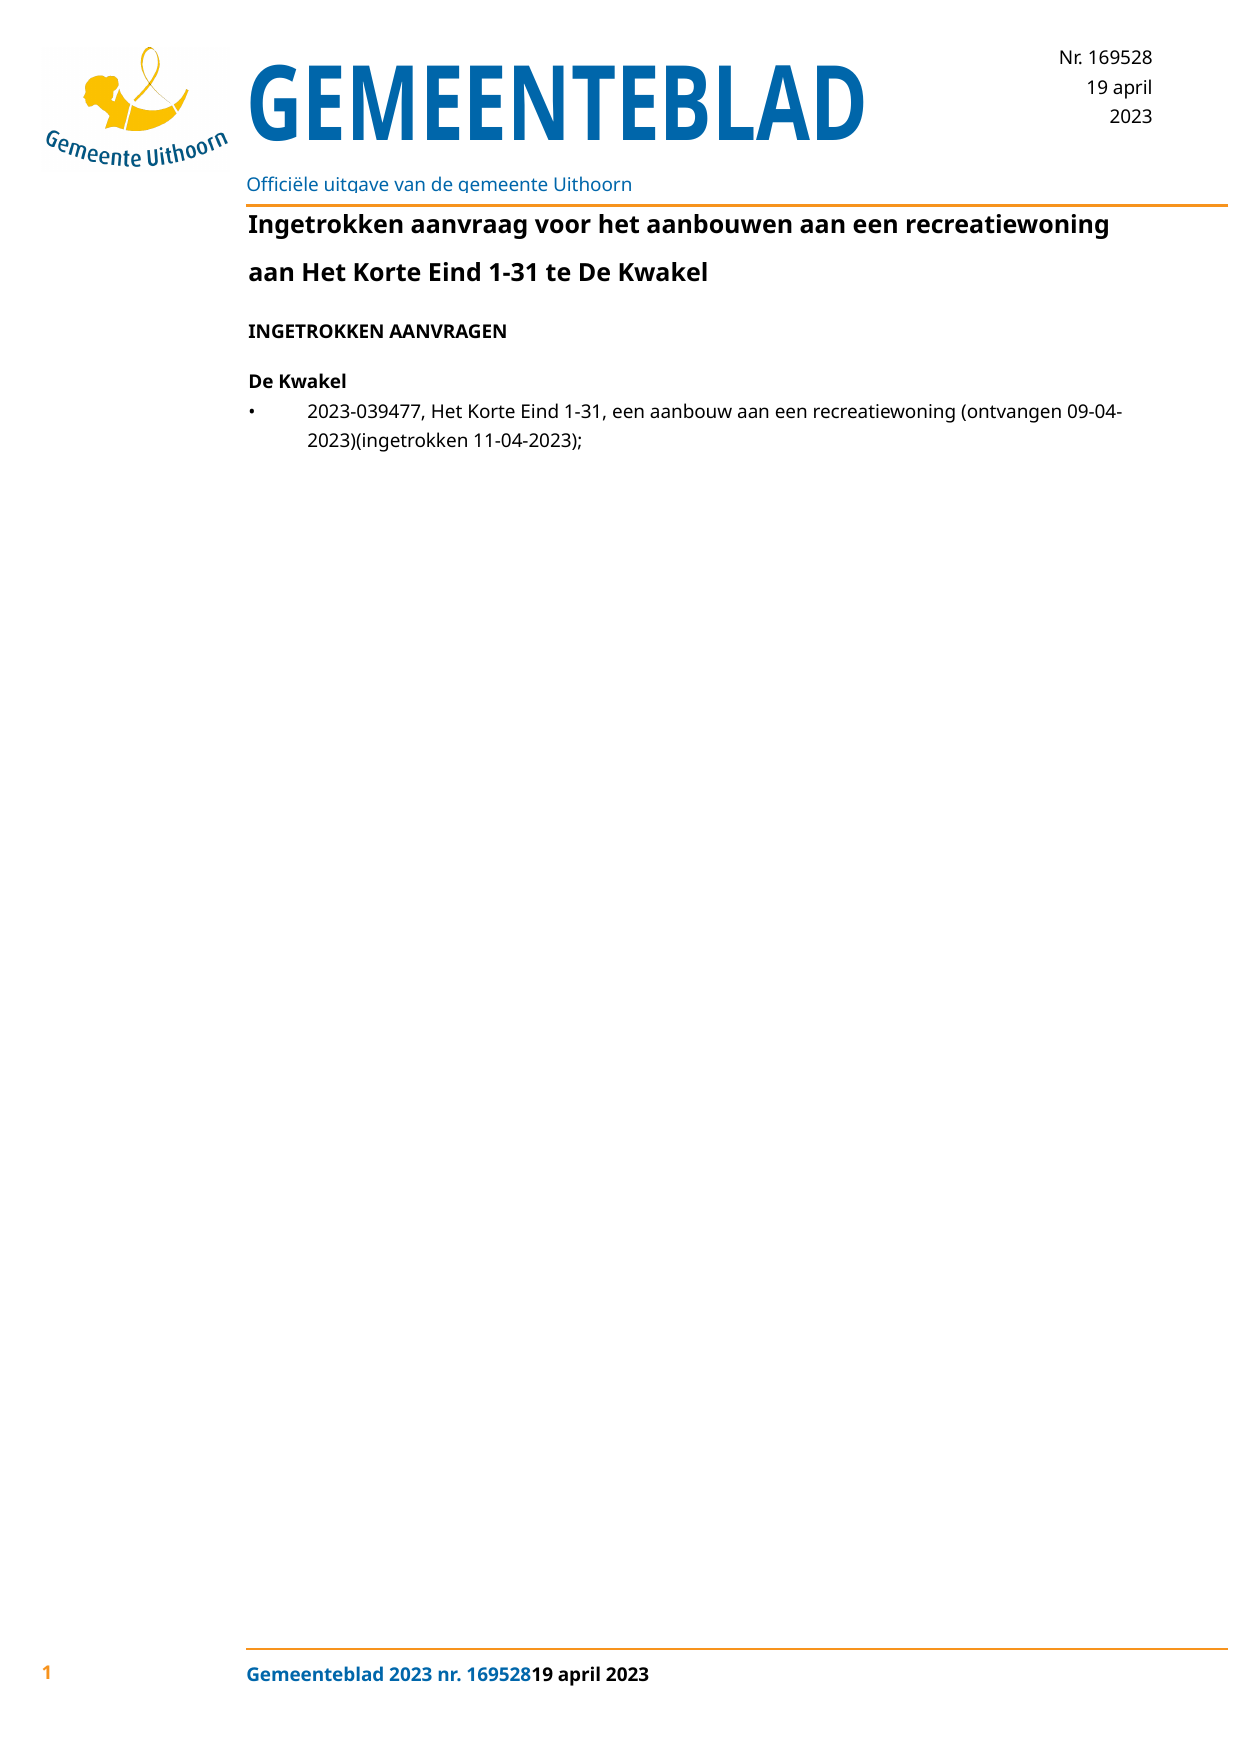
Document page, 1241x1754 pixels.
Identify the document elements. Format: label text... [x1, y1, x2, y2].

text Ingetrokken aanvraag voor het aanbouwen aan een recreatiewoning aan Het Korte Eind 1-31 te De Kwakel [248, 207, 1152, 288]
picture [41, 47, 231, 172]
list 2023-039477, Het Korte Eind 1-31, een aanbouw aan een recreatiewoning (ontvangen 09-04-2023)(ingetrokken 11-04-2023); [248, 398, 1152, 453]
text De Kwakel [248, 368, 1152, 394]
text INGETROKKEN AANVRAGEN [248, 318, 1152, 344]
